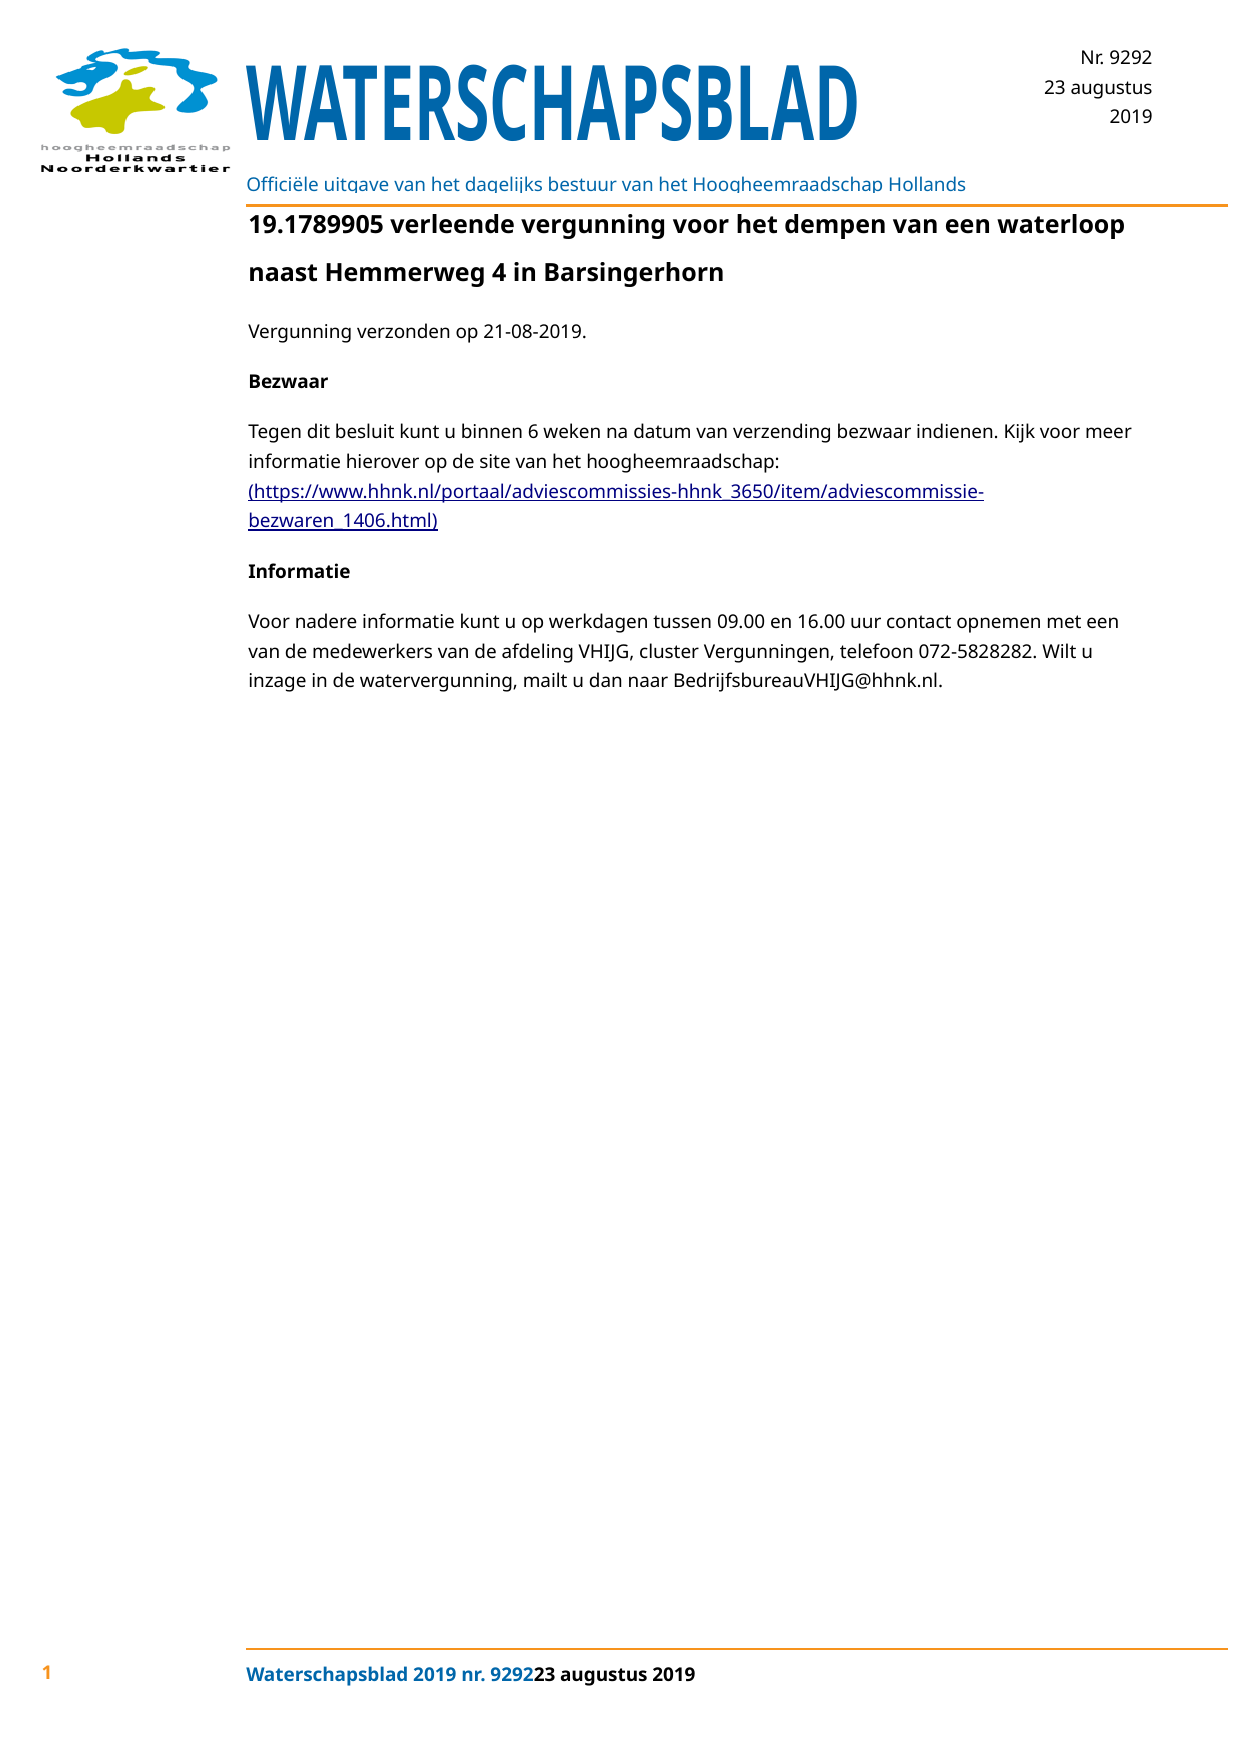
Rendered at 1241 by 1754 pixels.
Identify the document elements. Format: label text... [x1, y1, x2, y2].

picture [41, 47, 231, 172]
text Tegen dit besluit kunt u binnen 6 weken na datum van verzending bezwaar indienen. Kijk voor meer informatie hierover op de site van het hoogheemraadschap: (https://www.hhnk.nl/portaal/adviescommissies-hhnk_3650/item/adviescommissie-bezwaren_1406.html) [248, 419, 1152, 533]
text Bezwaar [248, 368, 1152, 394]
text Voor nadere informatie kunt u op werkdagen tussen 09.00 en 16.00 uur contact opnemen met een van de medewerkers van de afdeling VHIJG, cluster Vergunningen, telefoon 072-5828282. Wilt u inzage in de watervergunning, mailt u dan naar BedrijfsbureauVHIJG@hhnk.nl. [248, 608, 1152, 693]
text 19.1789905 verleende vergunning voor het dempen van een waterloop naast Hemmerweg 4 in Barsingerhorn [248, 207, 1152, 288]
text Vergunning verzonden op 21-08-2019. [248, 318, 1152, 344]
text Informatie [248, 558, 1152, 584]
